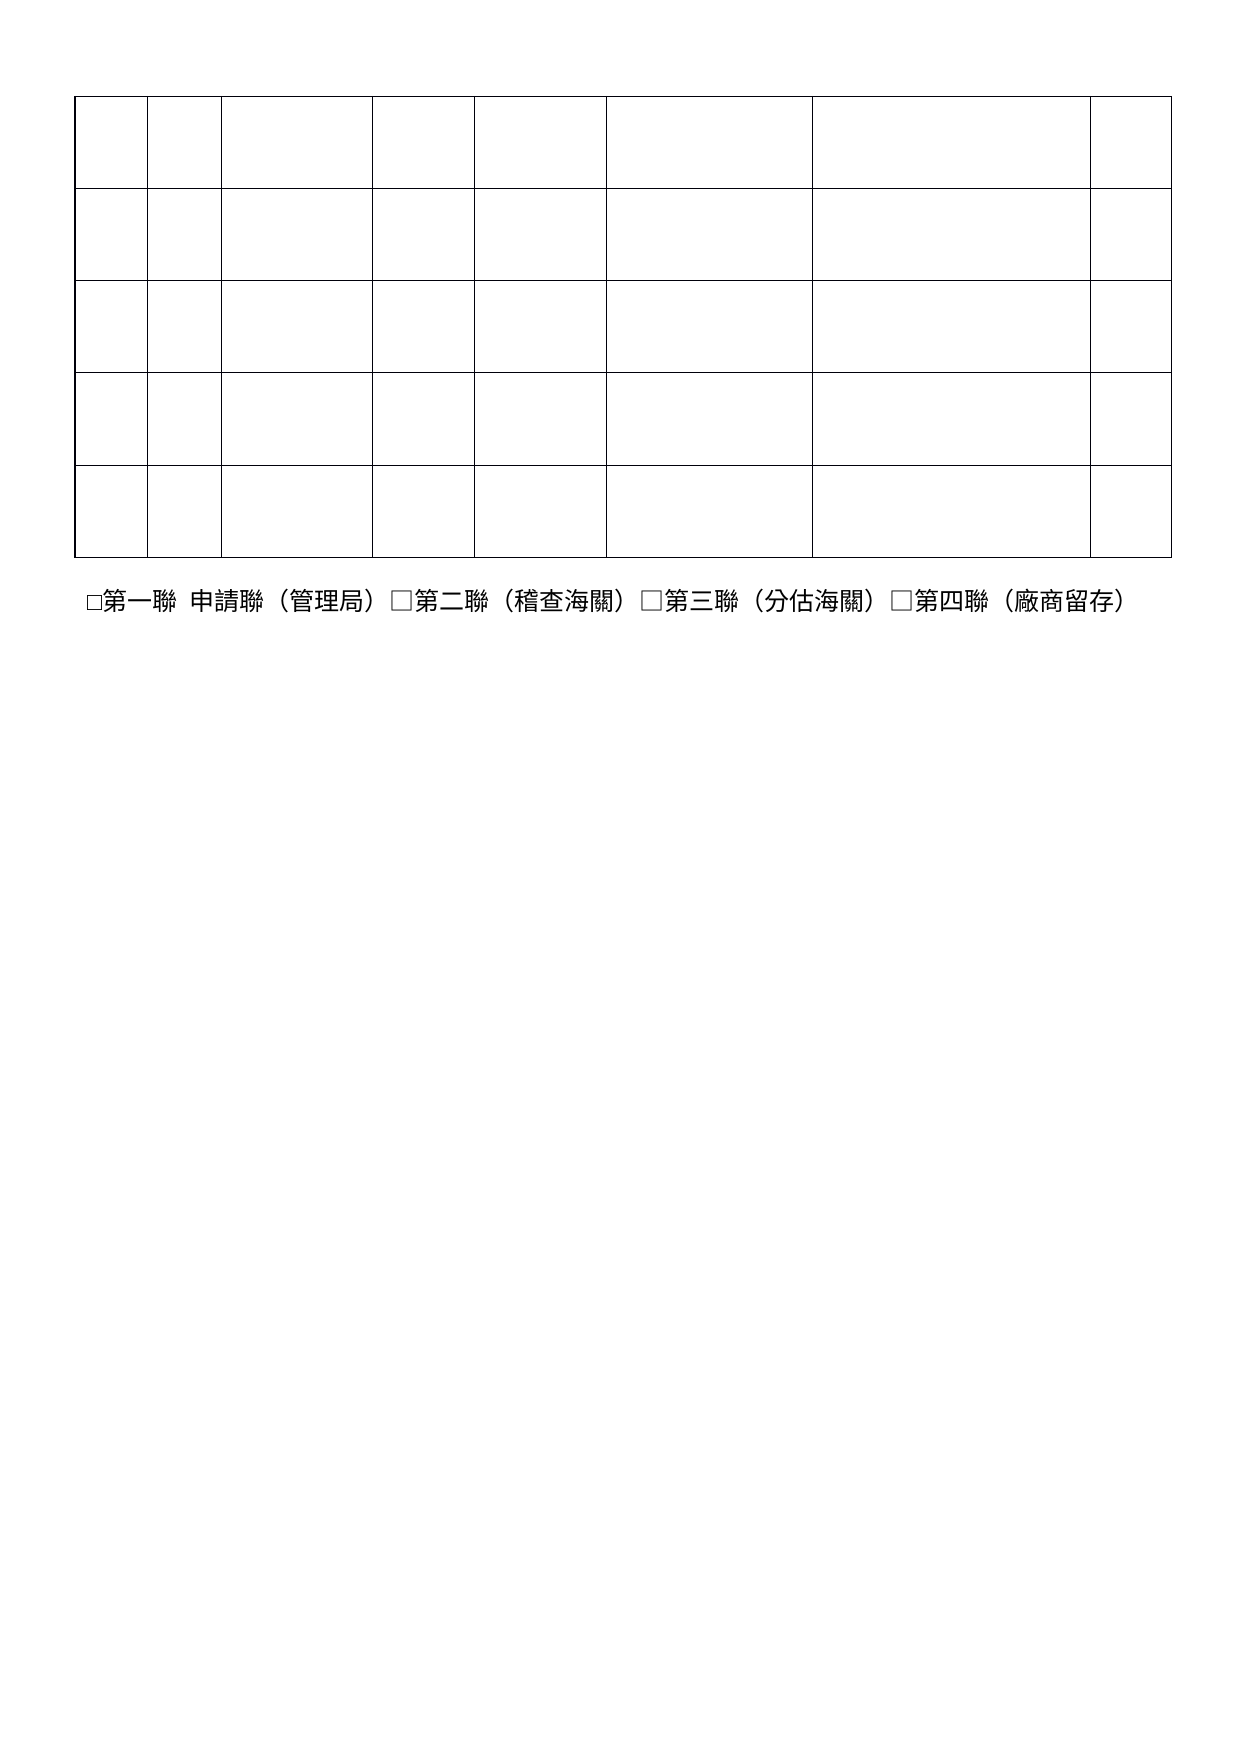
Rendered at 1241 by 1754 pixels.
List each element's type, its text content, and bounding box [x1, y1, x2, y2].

table_cell [222, 97, 372, 188]
table_cell [222, 466, 372, 557]
table_cell [607, 281, 812, 372]
table_cell [373, 281, 474, 372]
table_cell [373, 373, 474, 464]
table_cell [373, 97, 474, 188]
table_cell [222, 189, 372, 280]
table_cell [475, 189, 606, 280]
table_cell □第一聯 申請聯（管理局）□第二聯（稽查海關）□第三聯（分估海關）□第四聯（廠商留存） [75, 558, 1171, 621]
table_cell [813, 97, 1090, 188]
table_cell [373, 466, 474, 557]
table_cell [475, 281, 606, 372]
table_cell [813, 373, 1090, 464]
table_cell [813, 189, 1090, 280]
table_cell [813, 281, 1090, 372]
table_cell [1091, 281, 1171, 372]
table_cell [148, 373, 221, 464]
table_cell [607, 373, 812, 464]
table_cell [1091, 373, 1171, 464]
table_cell [1091, 466, 1171, 557]
table_cell [148, 189, 221, 280]
table_cell [76, 97, 147, 188]
table_cell [1091, 97, 1171, 188]
table_cell [607, 189, 812, 280]
table_cell [475, 466, 606, 557]
table_cell [607, 466, 812, 557]
table_cell [148, 281, 221, 372]
table_cell [475, 97, 606, 188]
table_cell [76, 373, 147, 464]
table_cell [148, 466, 221, 557]
table_cell [76, 189, 147, 280]
table_cell [373, 189, 474, 280]
table_cell [148, 97, 221, 188]
table_cell [76, 466, 147, 557]
table_cell [76, 281, 147, 372]
table_cell [813, 466, 1090, 557]
table_cell [1091, 189, 1171, 280]
table_cell [475, 373, 606, 464]
table_cell [222, 281, 372, 372]
table_cell [222, 373, 372, 464]
table_cell [607, 97, 812, 188]
